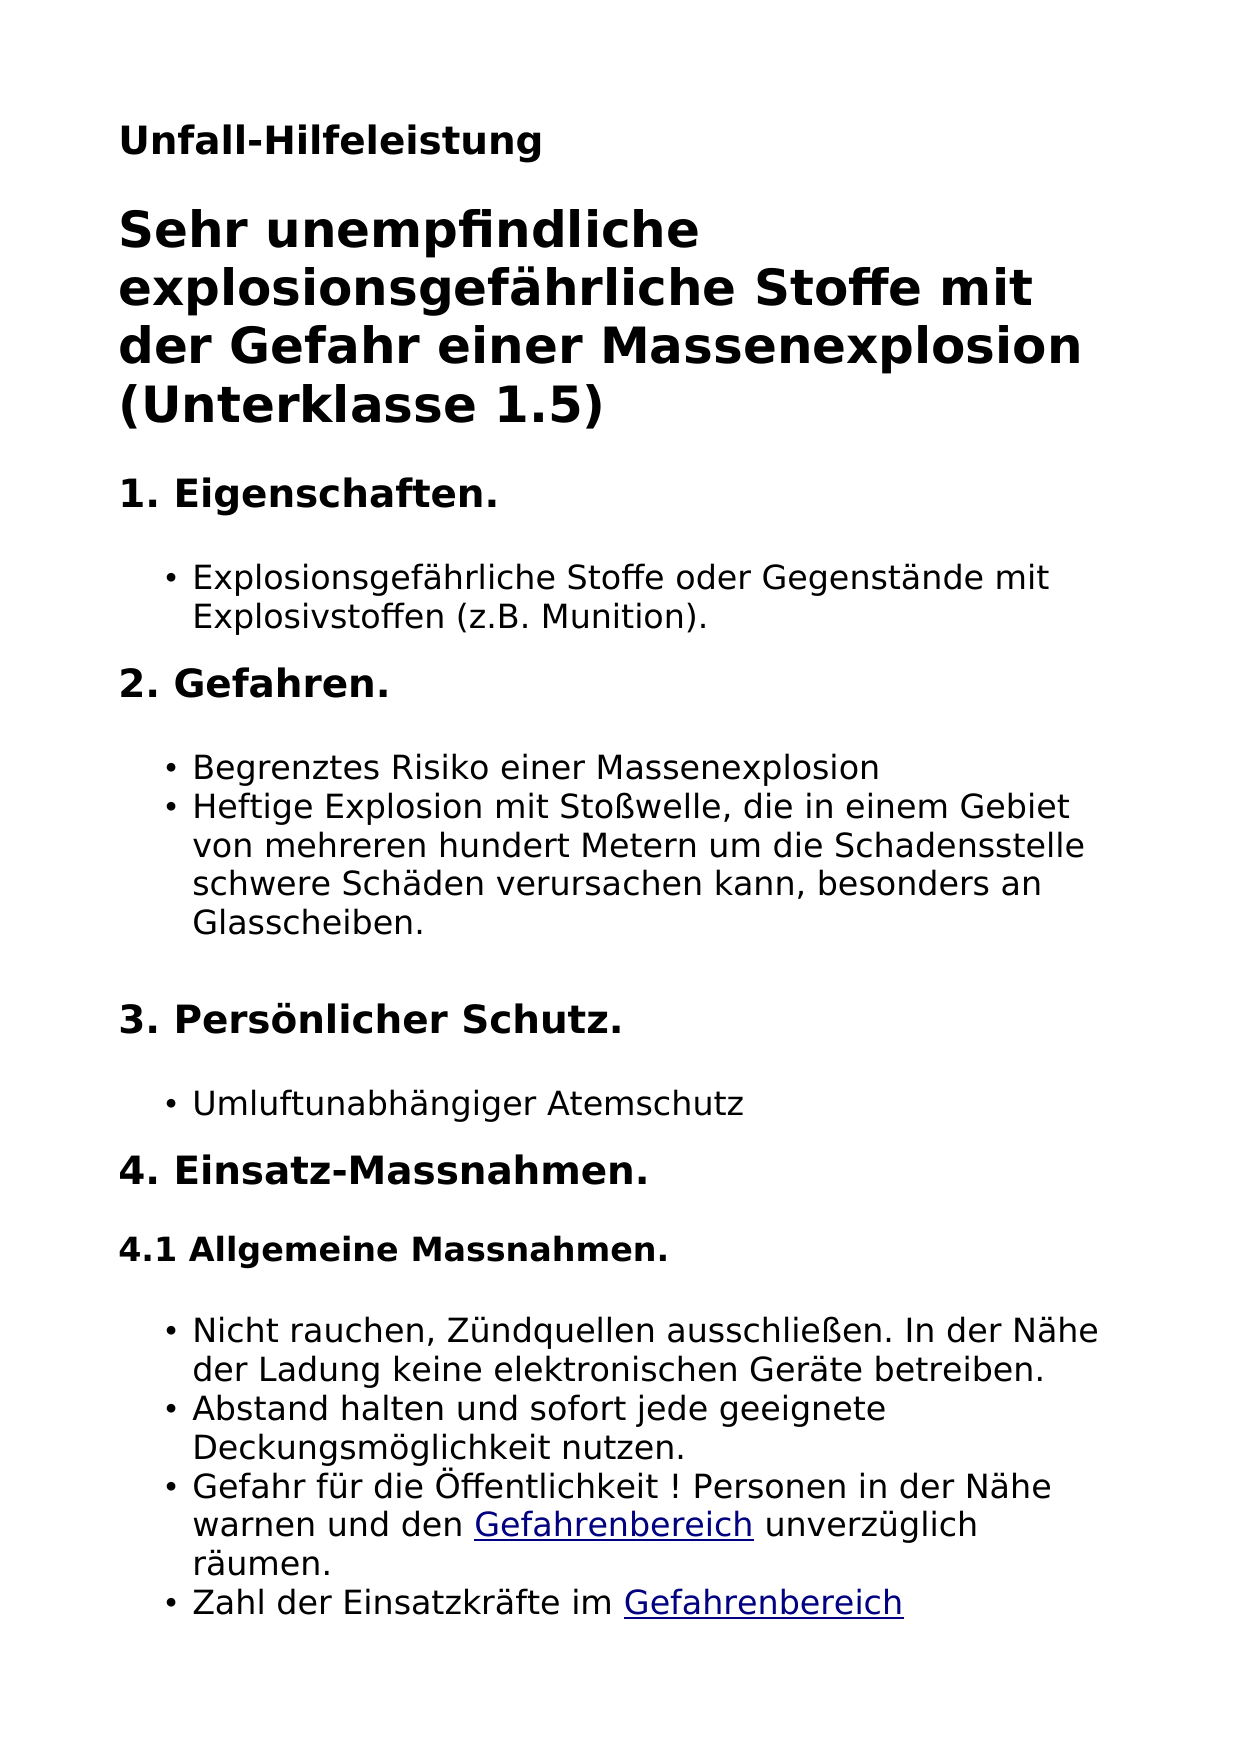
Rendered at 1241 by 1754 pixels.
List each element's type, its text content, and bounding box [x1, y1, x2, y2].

subtitle 2. Gefahren. [118, 661, 1122, 706]
subtitle 4.1 Allgemeine Massnahmen. [118, 1231, 1122, 1270]
list Umluftunabhängiger Atemschutz [177, 1084, 1122, 1123]
subtitle 3. Persönlicher Schutz. [118, 997, 1122, 1042]
list Explosionsgefährliche Stoffe oder Gegenstände mit Explosivstoffen (z.B. Munition). [177, 558, 1122, 636]
list Heftige Explosion mit Stoßwelle, die in einem Gebiet von mehreren hundert Metern um die Schadensstelle schwere Schäden verursachen kann, besonders an Glasscheiben. [177, 787, 1122, 943]
subtitle Sehr unempfindliche explosionsgefährliche Stoffe mit der Gefahr einer Massenexplosion (Unterklasse 1.5) [118, 201, 1122, 434]
list Nicht rauchen, Zündquellen ausschließen. In der Nähe der Ladung keine elektronischen Geräte betreiben. [177, 1312, 1122, 1389]
list Abstand halten und sofort jede geeignete Deckungsmöglichkeit nutzen. [177, 1389, 1122, 1467]
list Begrenztes Risiko einer Massenexplosion [177, 748, 1122, 787]
subtitle 4. Einsatz-Massnahmen. [118, 1148, 1122, 1193]
subtitle Unfall-Hilfeleistung [118, 118, 1122, 163]
subtitle 1. Eigenschaften. [118, 471, 1122, 516]
list Gefahr für die Öffentlichkeit ! Personen in der Nähe warnen und den Gefahrenbereich unverzüglich räumen. [177, 1467, 1122, 1584]
list Zahl der Einsatzkräfte im Gefahrenbereich [177, 1584, 1122, 1622]
